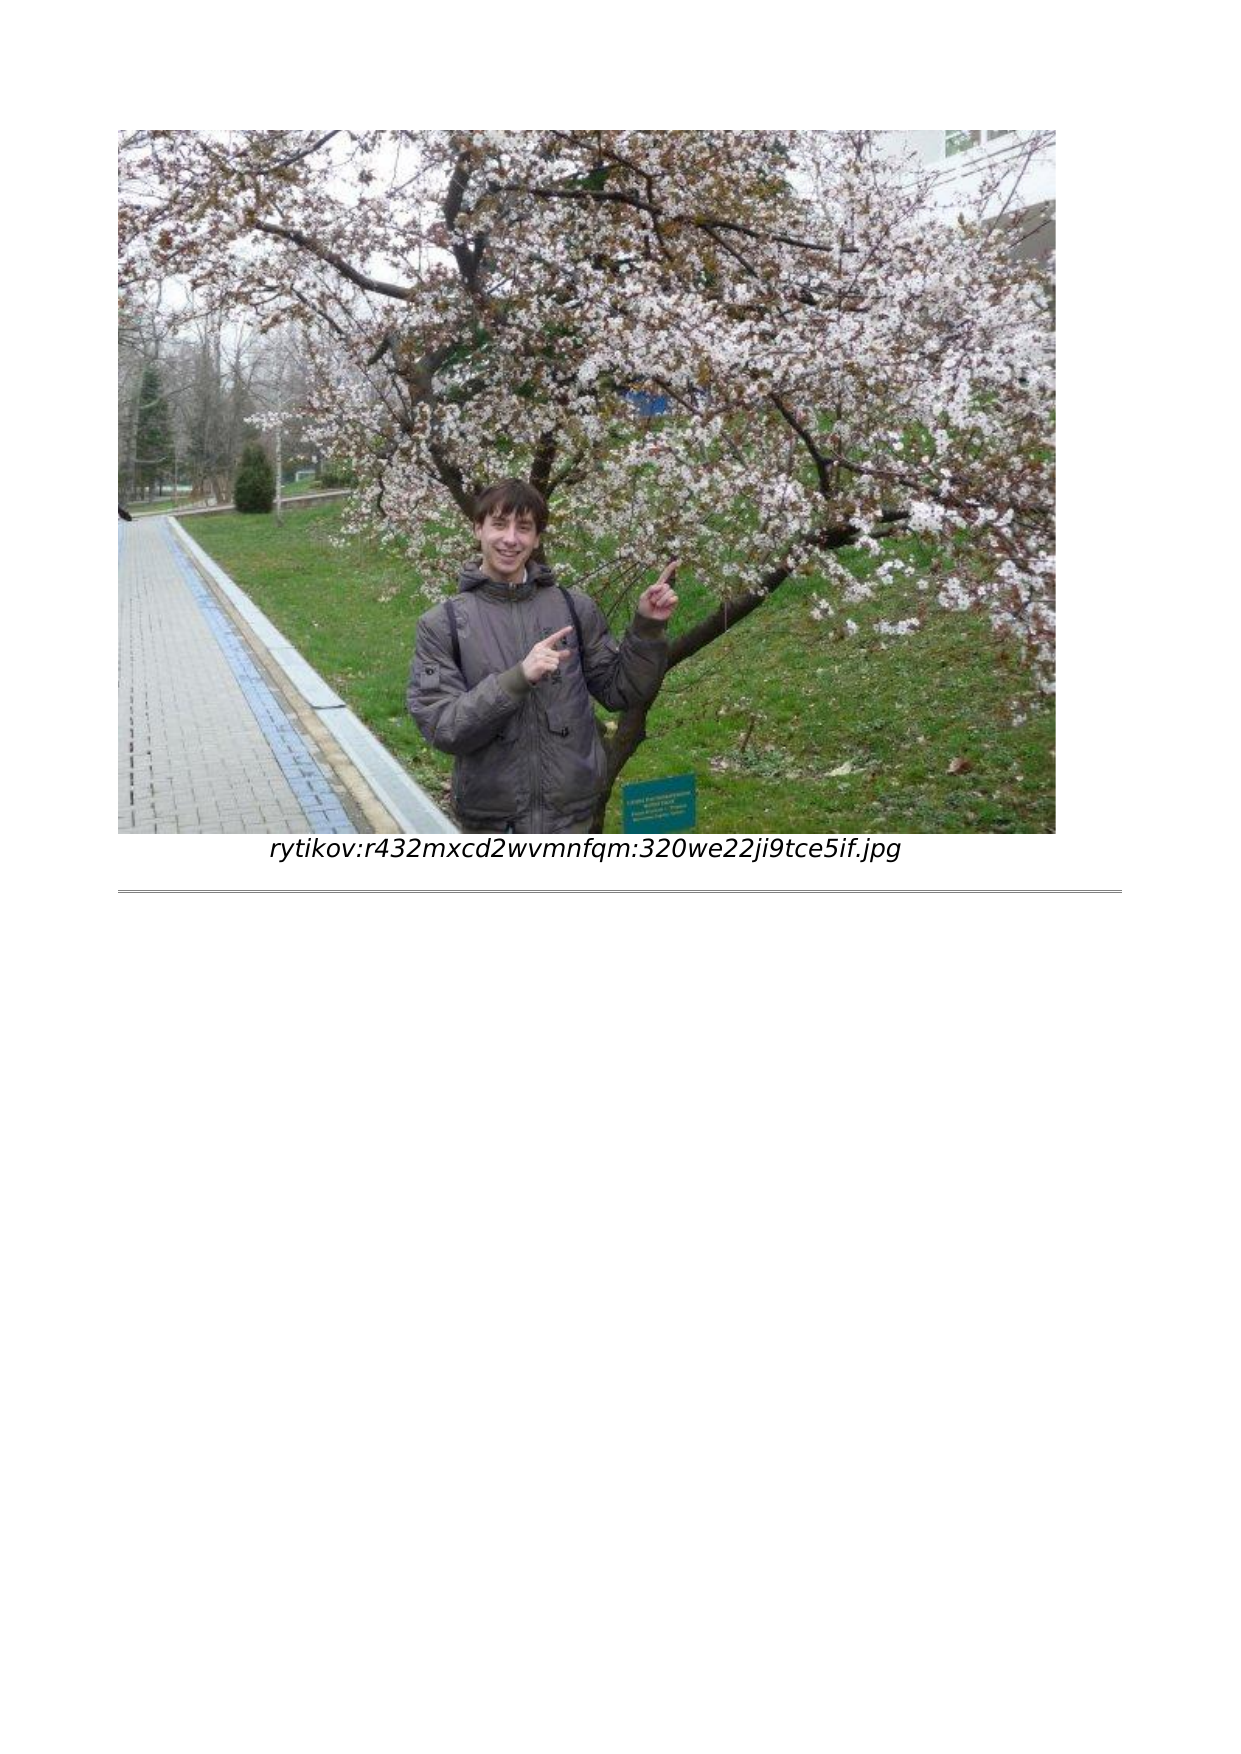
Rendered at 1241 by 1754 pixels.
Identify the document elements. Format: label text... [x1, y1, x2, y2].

picture [118, 130, 1056, 834]
text rytikov:r432mxcd2wvmnfqm:320we22ji9tce5if.jpg [118, 834, 1056, 863]
